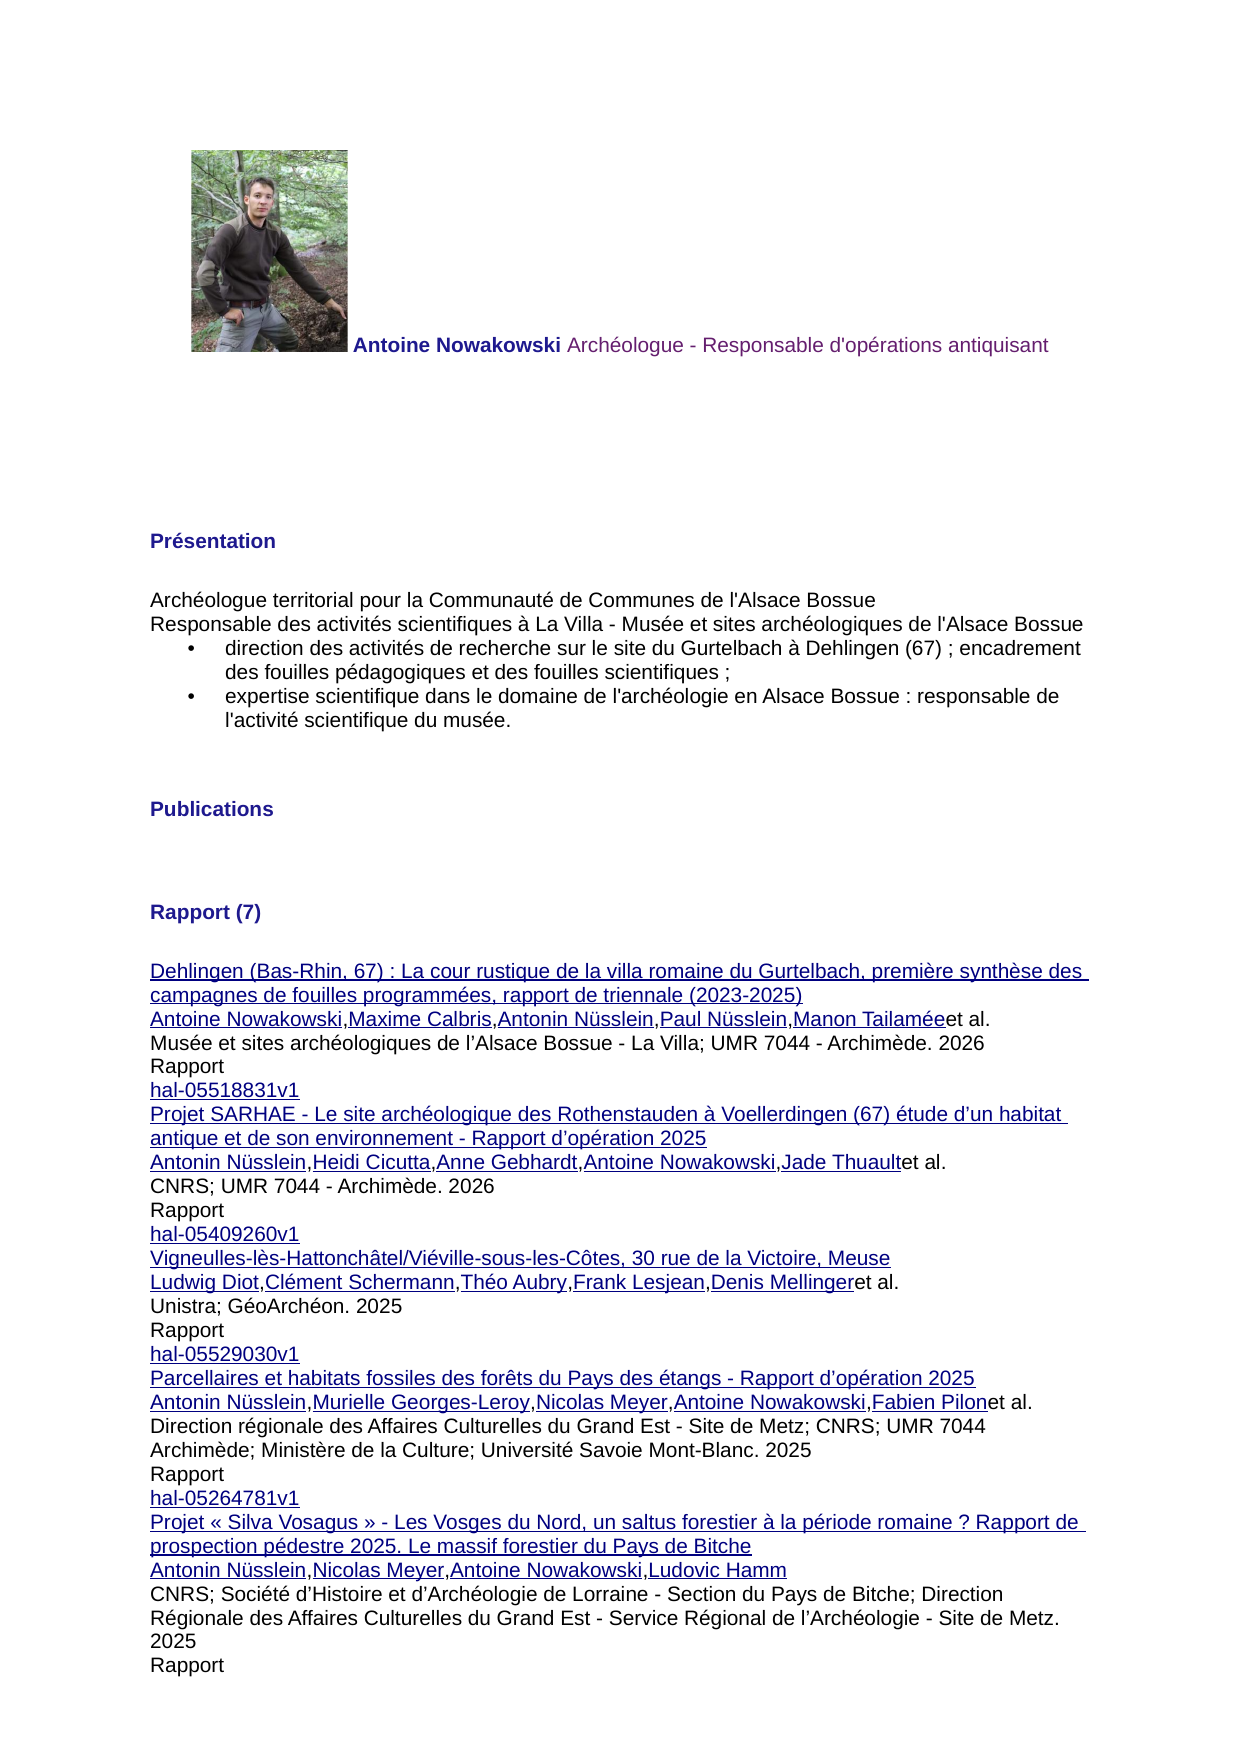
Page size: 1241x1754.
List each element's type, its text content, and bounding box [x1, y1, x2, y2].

text Archéologue territorial pour la Communauté de Communes de l'Alsace Bossue [150, 588, 1090, 612]
table_cell Vigneulles-lès-Hattonchâtel/Viéville-sous-les-Côtes, 30 rue de la Victoire, Meuse Ludwig Diot,Clément Schermann,Théo Aubry,Frank Lesjean,Denis Mellingeret al. Unistra; GéoArchéon. 2025 Rapport hal-05529030v1 [150, 1246, 1090, 1366]
subtitle Publications [150, 797, 1090, 821]
subtitle Rapport (7) [150, 900, 1090, 924]
table_cell Parcellaires et habitats fossiles des forêts du Pays des étangs - Rapport d’opération 2025 Antonin Nüsslein,Murielle Georges-Leroy,Nicolas Meyer,Antoine Nowakowski,Fabien Pilonet al. Direction régionale des Affaires Culturelles du Grand Est - Site de Metz; CNRS; UMR 7044 Archimède; Ministère de la Culture; Université Savoie Mont-Blanc. 2025 Rapport hal-05264781v1 [150, 1366, 1090, 1509]
subtitle Antoine Nowakowski Archéologue - Responsable d'opérations antiquisant [150, 150, 1090, 356]
table_header Dehlingen (Bas-Rhin, 67) : La cour rustique de la villa romaine du Gurtelbach, première synthèse des campagnes de fouilles programmées, rapport de triennale (2023-2025) Antoine Nowakowski,Maxime Calbris,Antonin Nüsslein,Paul Nüsslein,Manon Tailaméeet al. Musée et sites archéologiques de l’Alsace Bossue - La Villa; UMR 7044 - Archimède. 2026 Rapport hal-05518831v1 [150, 959, 1090, 1102]
table_cell Projet SARHAE - Le site archéologique des Rothenstauden à Voellerdingen (67) étude d’un habitat antique et de son environnement - Rapport d’opération 2025 Antonin Nüsslein,Heidi Cicutta,Anne Gebhardt,Antoine Nowakowski,Jade Thuaultet al. CNRS; UMR 7044 - Archimède. 2026 Rapport hal-05409260v1 [150, 1102, 1090, 1246]
list direction des activités de recherche sur le site du Gurtelbach à Dehlingen (67) ; encadrement des fouilles pédagogiques et des fouilles scientifiques ; [187, 636, 1090, 683]
table_cell Projet « Silva Vosagus » - Les Vosges du Nord, un saltus forestier à la période romaine ? Rapport de prospection pédestre 2025. Le massif forestier du Pays de Bitche Antonin Nüsslein,Nicolas Meyer,Antoine Nowakowski,Ludovic Hamm CNRS; Société d’Histoire et d’Archéologie de Lorraine - Section du Pays de Bitche; Direction Régionale des Affaires Culturelles du Grand Est - Service Régional de l’Archéologie - Site de Metz. 2025 Rapport [150, 1510, 1090, 1677]
list expertise scientifique dans le domaine de l'archéologie en Alsace Bossue : responsable de l'activité scientifique du musée. [187, 683, 1090, 731]
subtitle Présentation [150, 529, 1090, 553]
text Responsable des activités scientifiques à La Villa - Musée et sites archéologiques de l'Alsace Bossue [150, 612, 1090, 636]
picture [191, 150, 348, 352]
